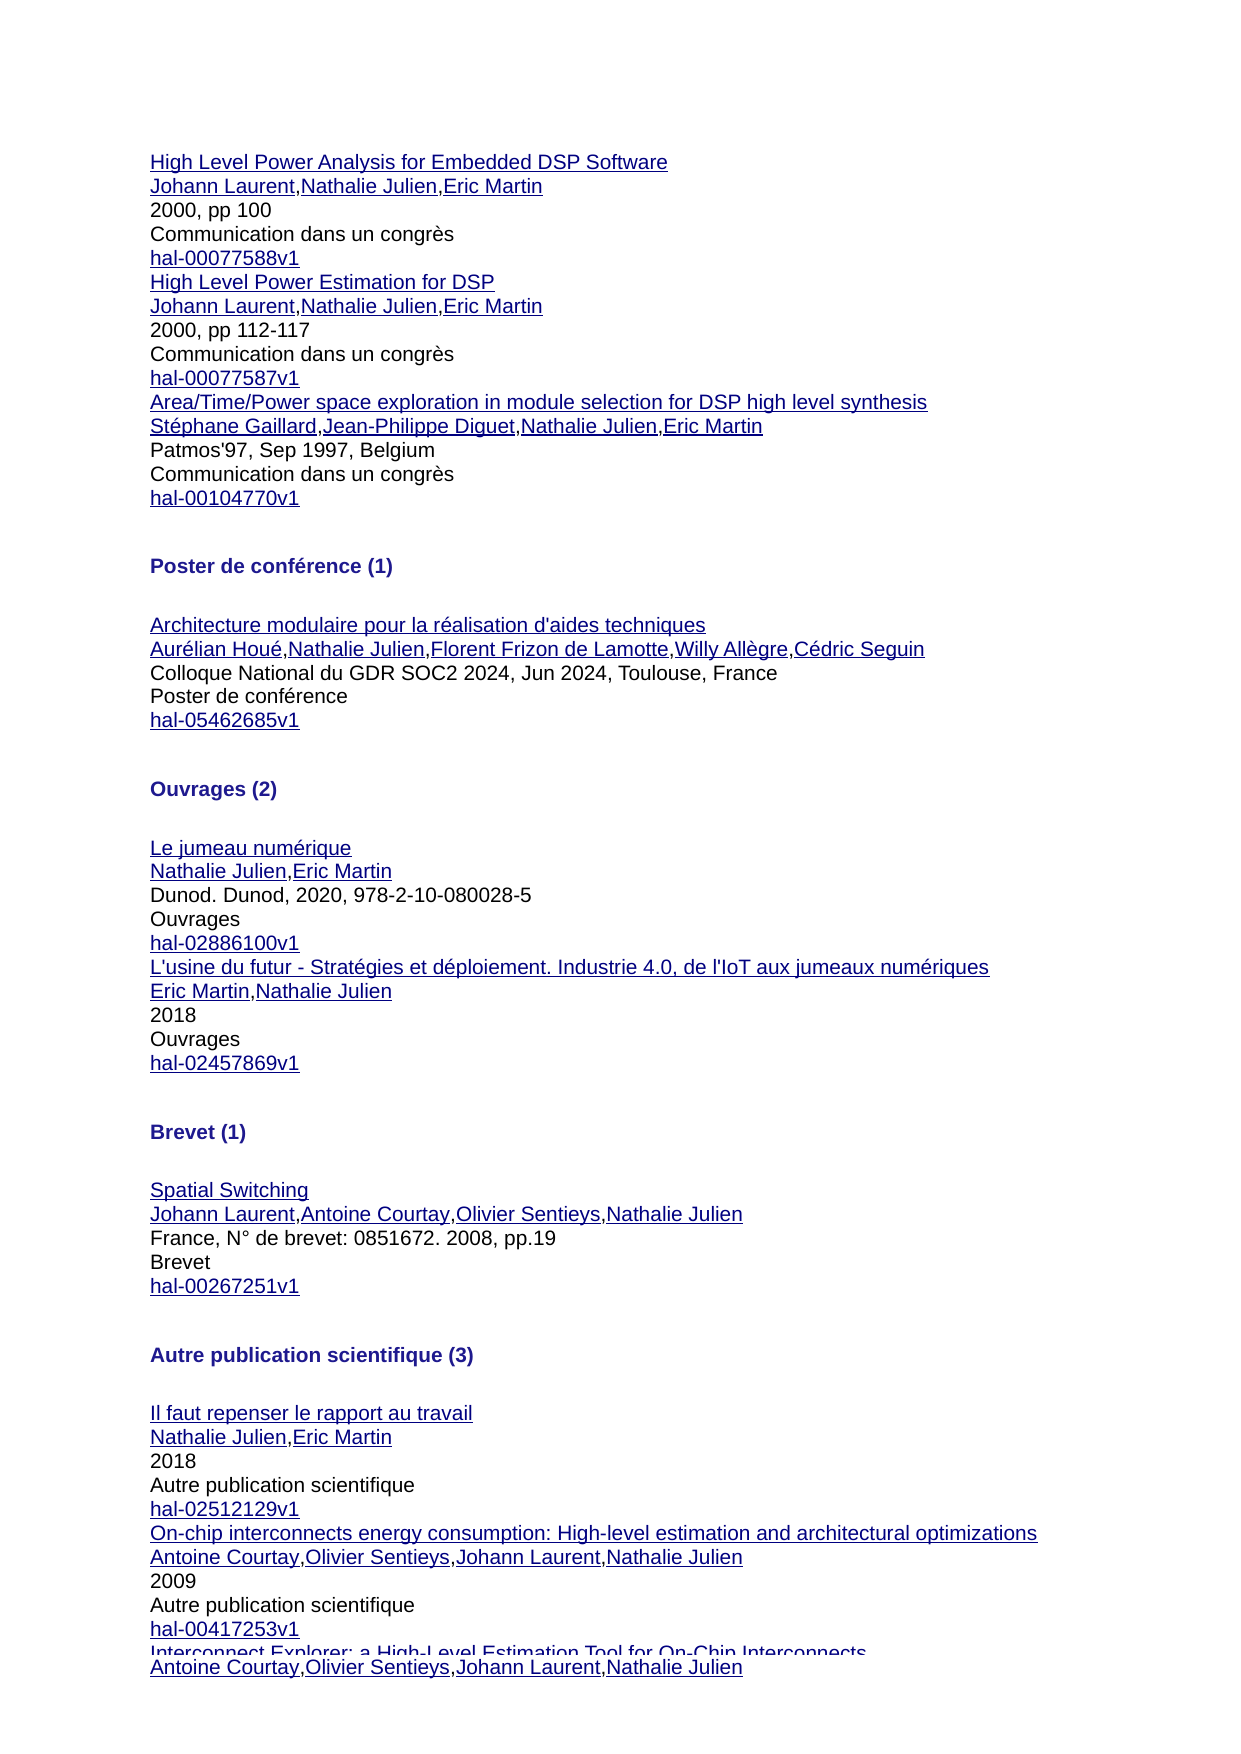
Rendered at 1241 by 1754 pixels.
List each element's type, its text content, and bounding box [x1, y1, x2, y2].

table_cell L'usine du futur - Stratégies et déploiement. Industrie 4.0, de l'IoT aux jumeaux numériques Eric Martin,Nathalie Julien 2018 Ouvrages hal-02457869v1 [150, 955, 1090, 1075]
table_header Il faut repenser le rapport au travail Nathalie Julien,Eric Martin 2018 Autre publication scientifique hal-02512129v1 [150, 1401, 1090, 1521]
table_header Le jumeau numérique Nathalie Julien,Eric Martin Dunod. Dunod, 2020, 978-2-10-080028-5 Ouvrages hal-02886100v1 [150, 835, 1090, 955]
subtitle Brevet (1) [150, 1120, 1090, 1144]
table_header Spatial Switching Johann Laurent,Antoine Courtay,Olivier Sentieys,Nathalie Julien France, N° de brevet: 0851672. 2008, pp.19 Brevet hal-00267251v1 [150, 1178, 1090, 1298]
subtitle Ouvrages (2) [150, 777, 1090, 801]
table_cell High Level Power Analysis for Embedded DSP Software Johann Laurent,Nathalie Julien,Eric Martin 2000, pp 100 Communication dans un congrès hal-00077588v1 [150, 150, 1090, 270]
subtitle Poster de conférence (1) [150, 554, 1090, 578]
table_header Architecture modulaire pour la réalisation d'aides techniques Aurélian Houé,Nathalie Julien,Florent Frizon de Lamotte,Willy Allègre,Cédric Seguin Colloque National du GDR SOC2 2024, Jun 2024, Toulouse, France Poster de conférence hal-05462685v1 [150, 613, 1090, 732]
table_cell Interconnect Explorer: a High-Level Estimation Tool for On-Chip Interconnects Antoine Courtay,Olivier Sentieys,Johann Laurent,Nathalie Julien [150, 1641, 1090, 1679]
table_cell High Level Power Estimation for DSP Johann Laurent,Nathalie Julien,Eric Martin 2000, pp 112-117 Communication dans un congrès hal-00077587v1 [150, 270, 1090, 389]
subtitle Autre publication scientifique (3) [150, 1343, 1090, 1367]
table_cell On-chip interconnects energy consumption: High-level estimation and architectural optimizations Antoine Courtay,Olivier Sentieys,Johann Laurent,Nathalie Julien 2009 Autre publication scientifique hal-00417253v1 [150, 1521, 1090, 1641]
table_cell Area/Time/Power space exploration in module selection for DSP high level synthesis Stéphane Gaillard,Jean-Philippe Diguet,Nathalie Julien,Eric Martin Patmos'97, Sep 1997, Belgium Communication dans un congrès hal-00104770v1 [150, 390, 1090, 509]
